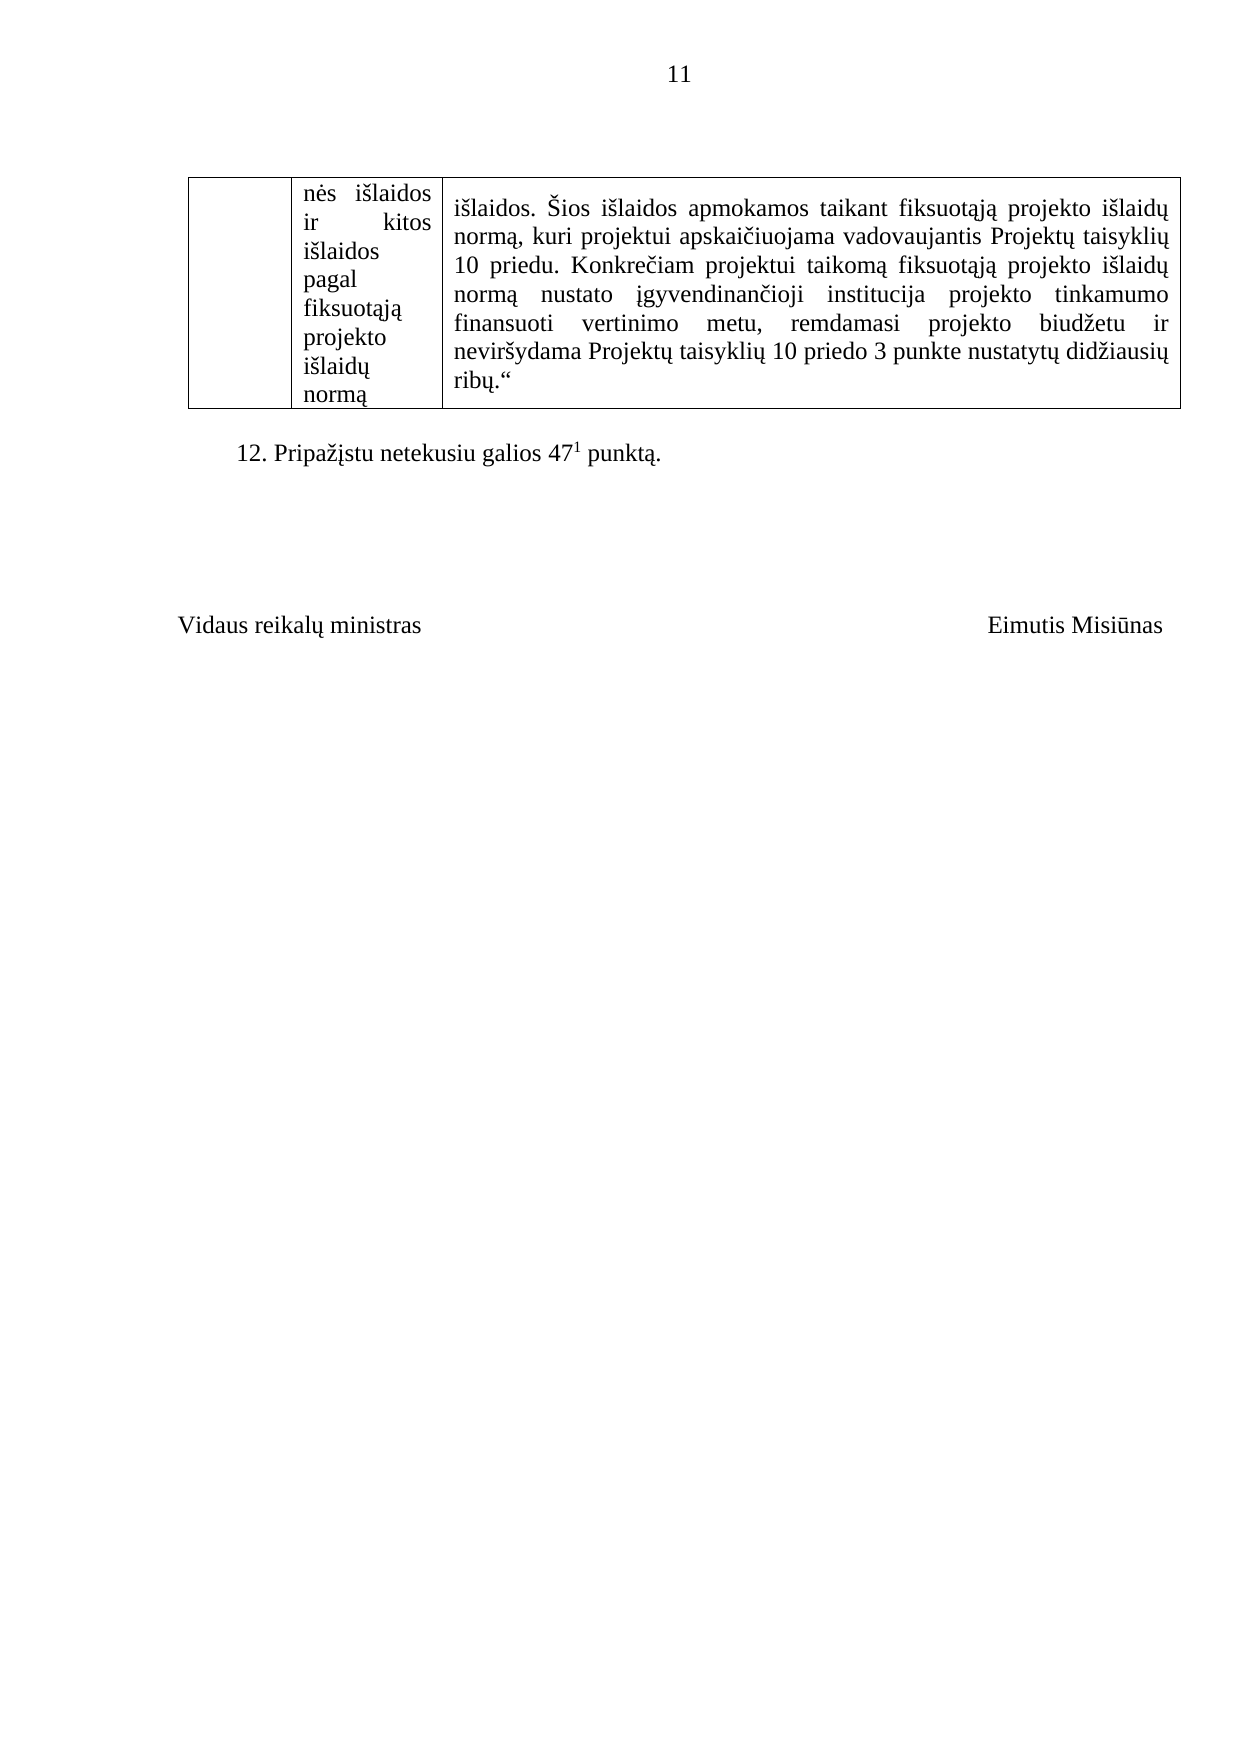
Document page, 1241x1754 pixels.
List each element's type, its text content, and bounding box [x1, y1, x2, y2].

table_cell nės išlaidos ir kitos išlaidos pagal fiksuotąją projekto išlaidų normą [292, 178, 442, 408]
text Vidaus reikalų ministras Eimutis Misiūnas [177, 611, 1181, 639]
table_cell [189, 178, 291, 408]
text 12. Pripažįstu netekusiu galios 471 punktą. [177, 438, 1181, 467]
table_cell išlaidos. Šios išlaidos apmokamos taikant fiksuotąją projekto išlaidų normą, kuri projektui apskaičiuojama vadovaujantis Projektų taisyklių 10 priedu. Konkrečiam projektui taikomą fiksuotąją projekto išlaidų normą nustato įgyvendinančioji institucija projekto tinkamumo finansuoti vertinimo metu, remdamasi projekto biudžetu ir neviršydama Projektų taisyklių 10 priedo 3 punkte nustatytų didžiausių ribų.“ [443, 178, 1180, 408]
